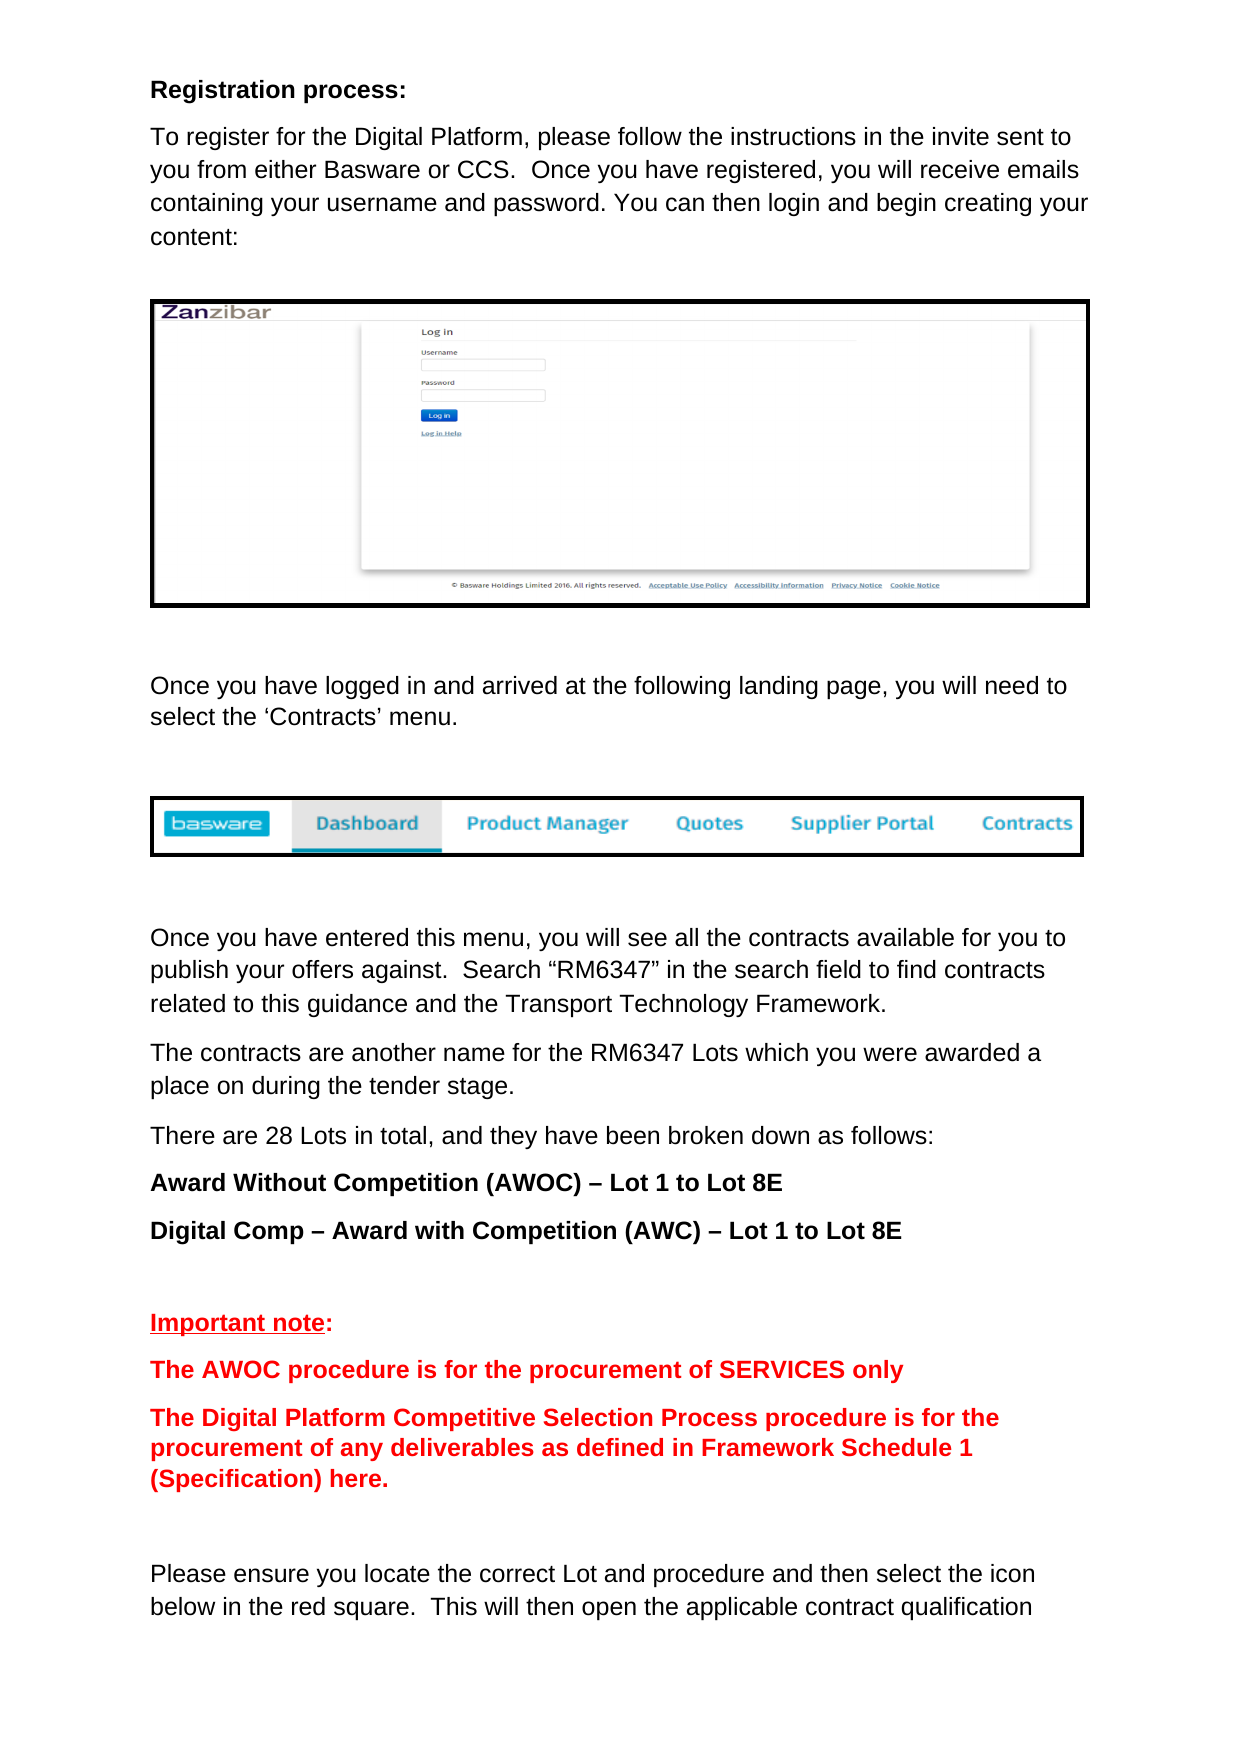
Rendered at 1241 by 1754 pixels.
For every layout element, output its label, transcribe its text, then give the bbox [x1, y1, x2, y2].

text Once you have logged in and arrived at the following landing page, you will need to select the ‘Contracts’ menu. [150, 671, 1090, 730]
text There are 28 Lots in total, and they have been broken down as follows: [150, 1121, 1090, 1150]
text Digital Comp – Award with Competition (AWC) – Lot 1 to Lot 8E [150, 1216, 1090, 1244]
text Please ensure you locate the correct Lot and procedure and then select the icon below in the red square. This will then open the applicable contract qualification [150, 1559, 1090, 1621]
text Important note: [150, 1308, 1090, 1337]
text Award Without Competition (AWOC) – Lot 1 to Lot 8E [150, 1168, 1090, 1197]
text Once you have entered this menu, you will see all the contracts available for you to publish your offers against. Search “RM6347” in the search field to find contracts related to this guidance and the Transport Technology Framework. [150, 922, 1090, 1017]
text To register for the Digital Platform, please follow the instructions in the invite sent to you from either Basware or CCS. Once you have registered, you will receive emails containing your username and password. You can then login and begin creating your content: [150, 122, 1090, 250]
text Registration process: [150, 75, 1090, 104]
text The AWOC procedure is for the procurement of SERVICES only [150, 1355, 1090, 1384]
text The Digital Platform Competitive Selection Process procedure is for the procurement of any deliverables as defined in Framework Schedule 1 (Specification) here. [150, 1403, 1090, 1493]
text The contracts are another name for the RM6347 Lots which you were awarded a place on during the tender stage. [150, 1038, 1090, 1100]
